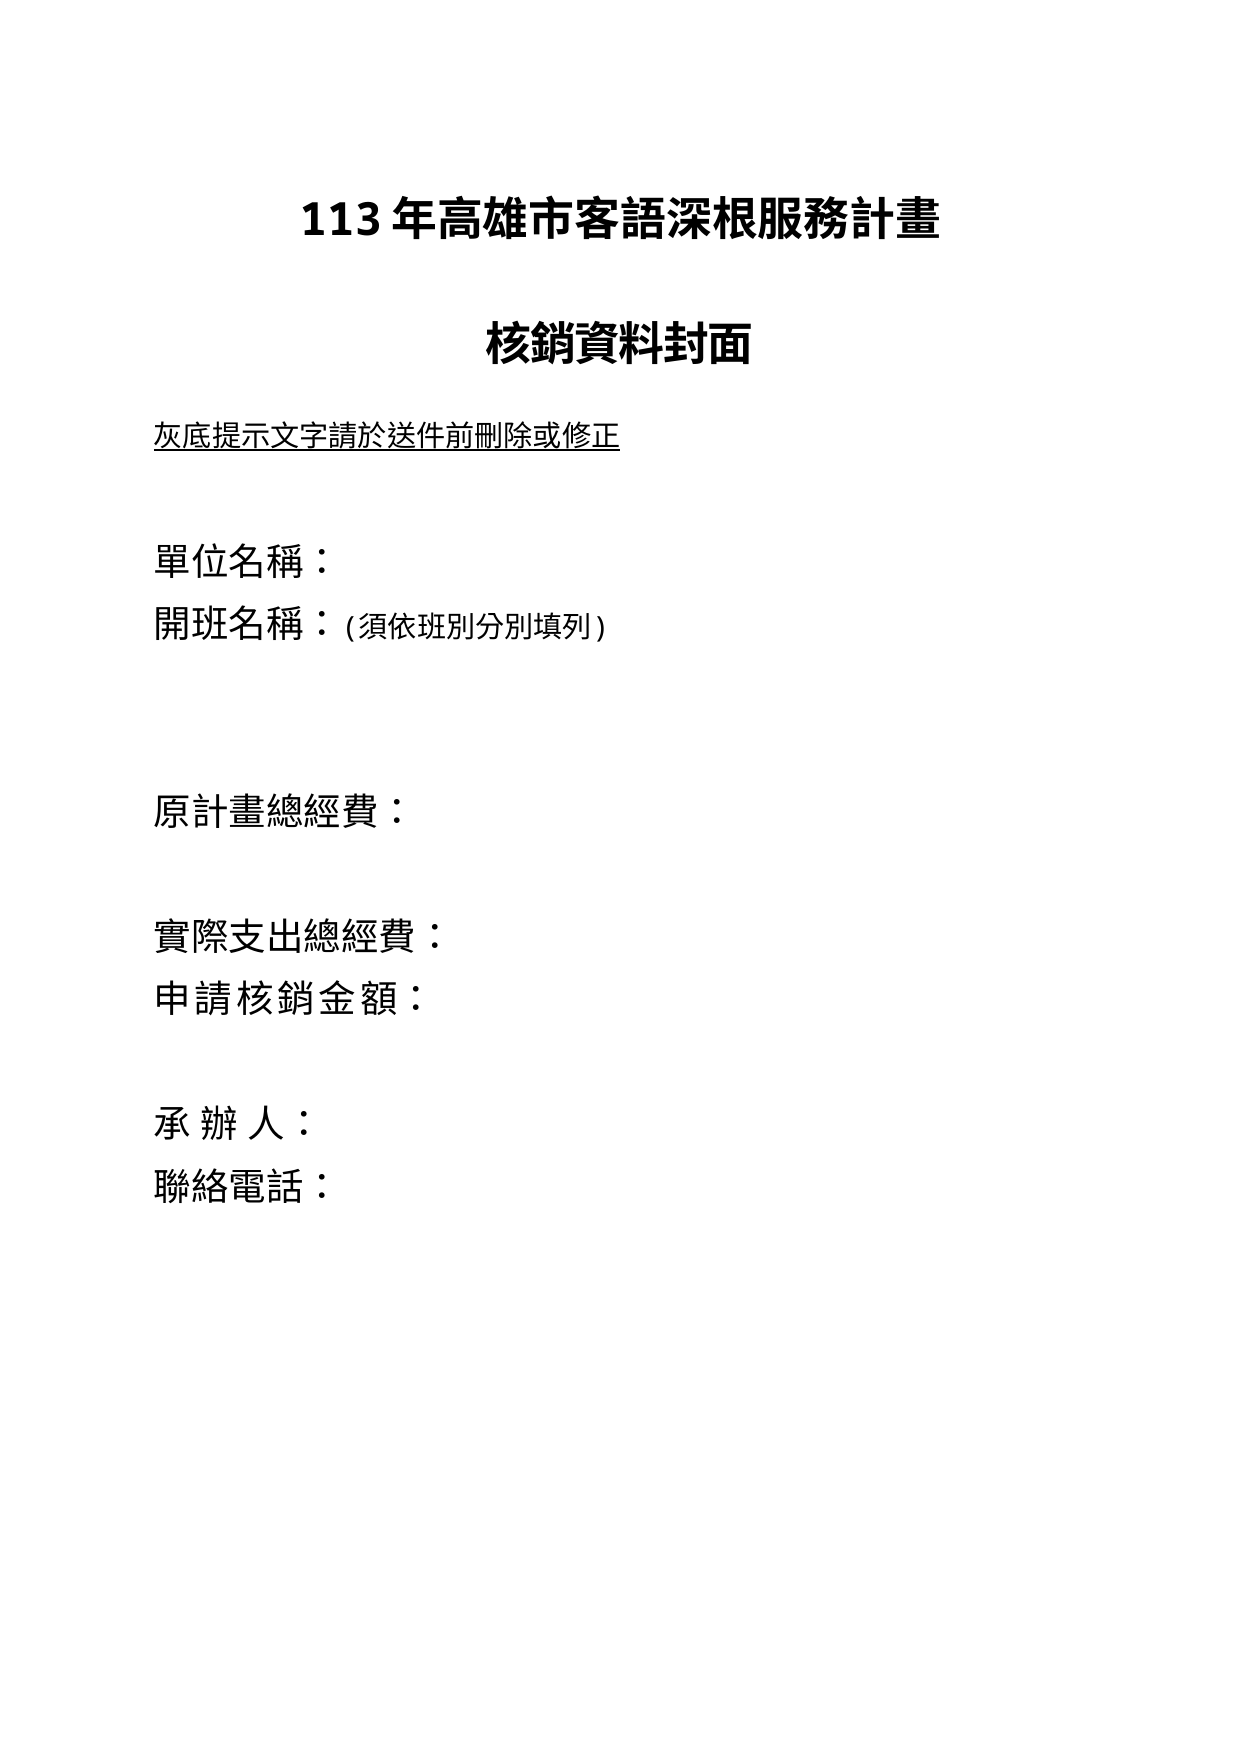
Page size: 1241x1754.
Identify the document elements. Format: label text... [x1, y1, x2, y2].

text 開班名稱：(須依班別分別填列) [153, 580, 1087, 642]
text 原計畫總經費： [153, 767, 1087, 830]
text 聯絡電話： [153, 1142, 1087, 1205]
text 核銷資料封面 [153, 267, 1087, 392]
text 承辦人： [153, 1080, 1087, 1142]
text 實際支出總經費： [153, 892, 1087, 955]
text 申請核銷金額： [153, 955, 1087, 1017]
text 單位名稱： [153, 517, 1087, 580]
text 灰底提示文字請於送件前刪除或修正 [153, 392, 1087, 455]
text 113年高雄市客語深根服務計畫 [153, 142, 1087, 267]
